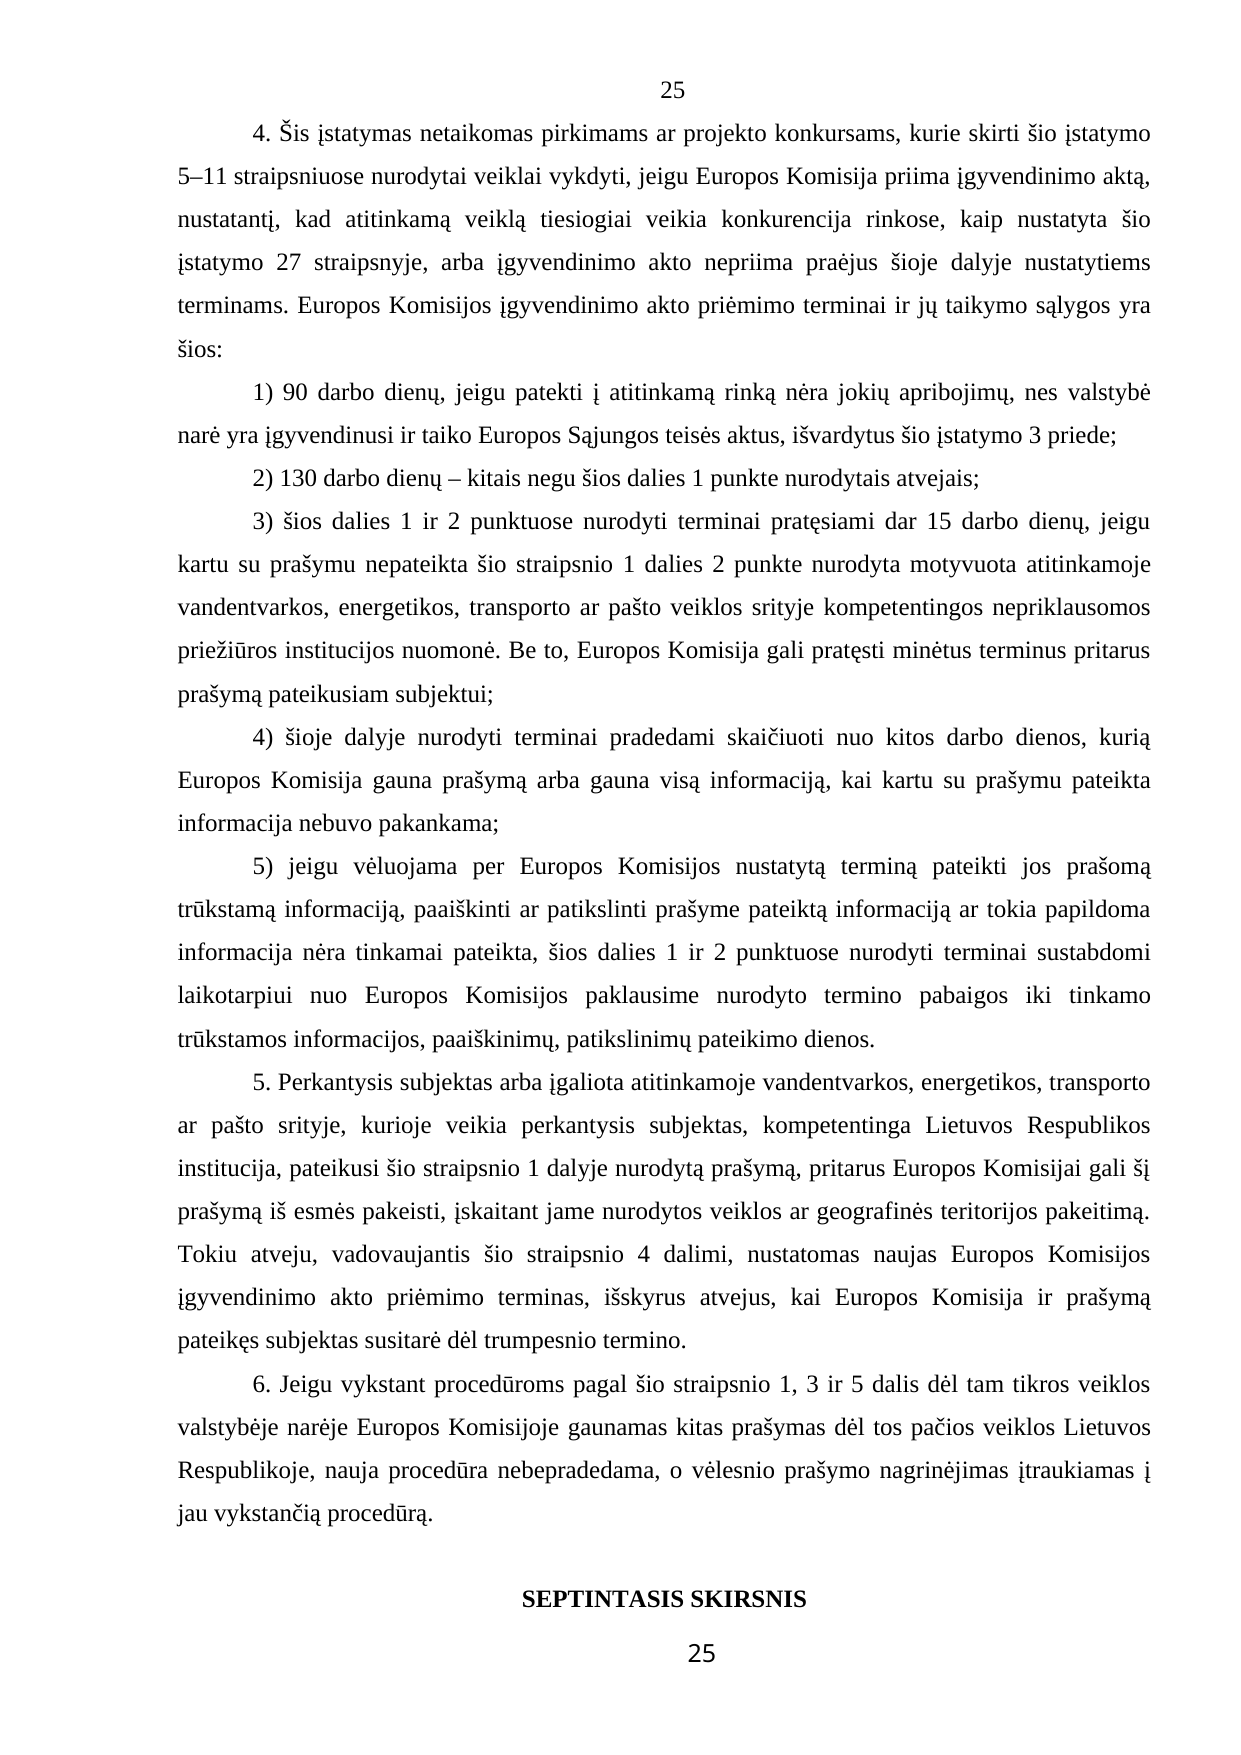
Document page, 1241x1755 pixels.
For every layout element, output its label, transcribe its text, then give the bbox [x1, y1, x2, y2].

text 3) šios dalies 1 ir 2 punktuose nurodyti terminai pratęsiami dar 15 darbo dienų, jeigu kartu su prašymu nepateikta šio straipsnio 1 dalies 2 punkte nurodyta motyvuota atitinkamoje vandentvarkos, energetikos, transporto ar pašto veiklos srityje kompetentingos nepriklausomos priežiūros institucijos nuomonė. Be to, Europos Komisija gali pratęsti minėtus terminus pritarus prašymą pateikusiam subjektui; [177, 506, 1152, 707]
text 2) 130 darbo dienų – kitais negu šios dalies 1 punkte nurodytais atvejais; [177, 463, 1152, 492]
text 5) jeigu vėluojama per Europos Komisijos nustatytą terminą pateikti jos prašomą trūkstamą informaciją, paaiškinti ar patikslinti prašyme pateiktą informaciją ar tokia papildoma informacija nėra tinkamai pateikta, šios dalies 1 ir 2 punktuose nurodyti terminai sustabdomi laikotarpiui nuo Europos Komisijos paklausime nurodyto termino pabaigos iki tinkamo trūkstamos informacijos, paaiškinimų, patikslinimų pateikimo dienos. [177, 851, 1152, 1052]
text 6. Jeigu vykstant procedūroms pagal šio straipsnio 1, 3 ir 5 dalis dėl tam tikros veiklos valstybėje narėje Europos Komisijoje gaunamas kitas prašymas dėl tos pačios veiklos Lietuvos Respublikoje, nauja procedūra nebepradedama, o vėlesnio prašymo nagrinėjimas įtraukiamas į jau vykstančią procedūrą. [177, 1369, 1152, 1527]
text SEPTINTASIS SKIRSNIS [177, 1584, 1152, 1613]
text 5. Perkantysis subjektas arba įgaliota atitinkamoje vandentvarkos, energetikos, transporto ar pašto srityje, kurioje veikia perkantysis subjektas, kompetentinga Lietuvos Respublikos institucija, pateikusi šio straipsnio 1 dalyje nurodytą prašymą, pritarus Europos Komisijai gali šį prašymą iš esmės pakeisti, įskaitant jame nurodytos veiklos ar geografinės teritorijos pakeitimą. Tokiu atveju, vadovaujantis šio straipsnio 4 dalimi, nustatomas naujas Europos Komisijos įgyvendinimo akto priėmimo terminas, išskyrus atvejus, kai Europos Komisija ir prašymą pateikęs subjektas susitarė dėl trumpesnio termino. [177, 1067, 1152, 1354]
text 1) 90 darbo dienų, jeigu patekti į atitinkamą rinką nėra jokių apribojimų, nes valstybė narė yra įgyvendinusi ir taiko Europos Sąjungos teisės aktus, išvardytus šio įstatymo 3 priede; [177, 377, 1152, 449]
text 4. Šis įstatymas netaikomas pirkimams ar projekto konkursams, kurie skirti šio įstatymo 5–11 straipsniuose nurodytai veiklai vykdyti, jeigu Europos Komisija priima įgyvendinimo aktą, nustatantį, kad atitinkamą veiklą tiesiogiai veikia konkurencija rinkose, kaip nustatyta šio įstatymo 27 straipsnyje, arba įgyvendinimo akto nepriima praėjus šioje dalyje nustatytiems terminams. Europos Komisijos įgyvendinimo akto priėmimo terminai ir jų taikymo sąlygos yra šios: [177, 118, 1152, 362]
text 4) šioje dalyje nurodyti terminai pradedami skaičiuoti nuo kitos darbo dienos, kurią Europos Komisija gauna prašymą arba gauna visą informaciją, kai kartu su prašymu pateikta informacija nebuvo pakankama; [177, 722, 1152, 837]
